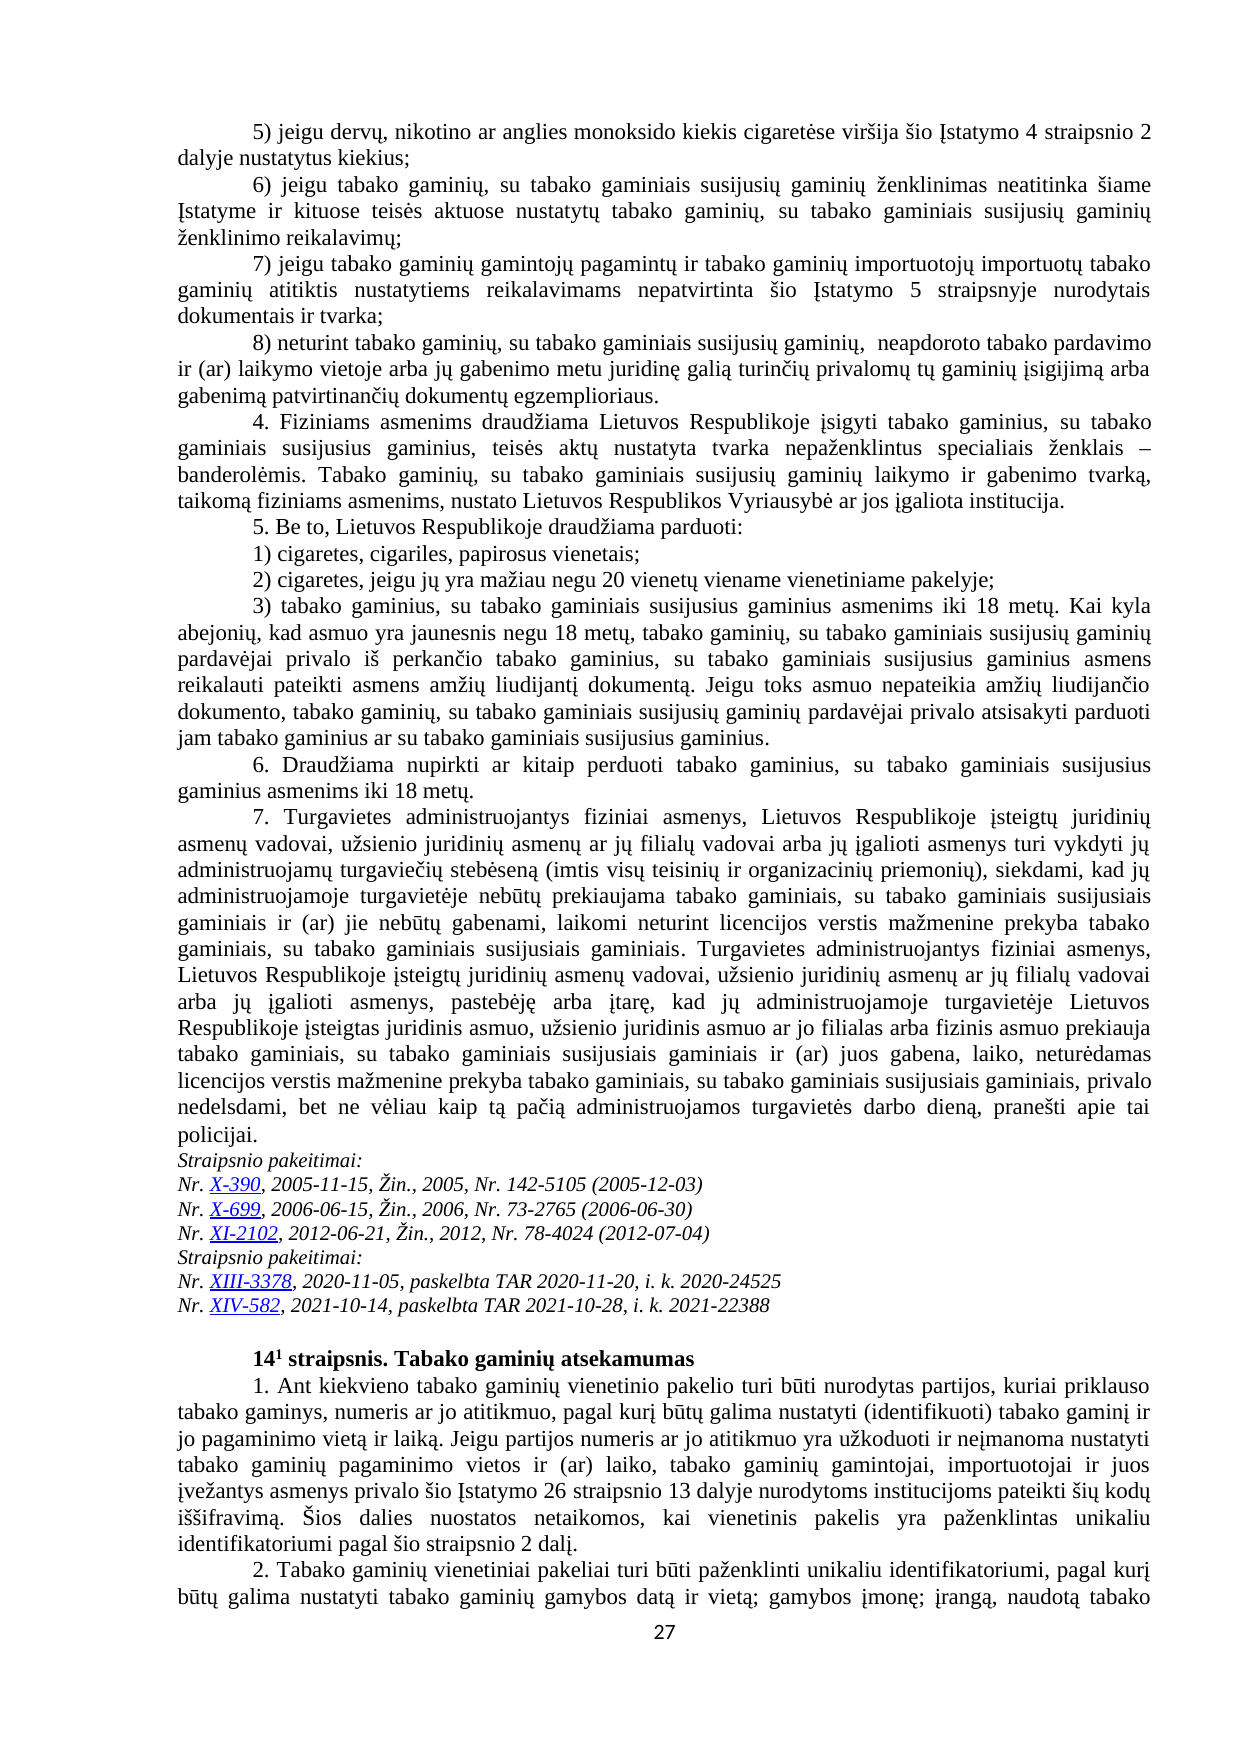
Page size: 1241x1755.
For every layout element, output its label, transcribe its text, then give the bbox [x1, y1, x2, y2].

text 5) jeigu dervų, nikotino ar anglies monoksido kiekis cigaretėse viršija šio Įstatymo 4 straipsnio 2 dalyje nustatytus kiekius; [177, 118, 1152, 171]
text 1. Ant kiekvieno tabako gaminių vienetinio pakelio turi būti nurodytas partijos, kuriai priklauso tabako gaminys, numeris ar jo atitikmuo, pagal kurį būtų galima nustatyti (identifikuoti) tabako gaminį ir jo pagaminimo vietą ir laiką. Jeigu partijos numeris ar jo atitikmuo yra užkoduoti ir neįmanoma nustatyti tabako gaminių pagaminimo vietos ir (ar) laiko, tabako gaminių gamintojai, importuotojai ir juos įvežantys asmenys privalo šio Įstatymo 26 straipsnio 13 dalyje nurodytoms institucijoms pateikti šių kodų iššifravimą. Šios dalies nuostatos netaikomos, kai vienetinis pakelis yra paženklintas unikaliu identifikatoriumi pagal šio straipsnio 2 dalį. [177, 1372, 1152, 1556]
text Nr. X-390, 2005-11-15, Žin., 2005, Nr. 142-5105 (2005-12-03) [177, 1172, 1152, 1196]
text 141 straipsnis. Tabako gaminių atsekamumas [177, 1346, 1152, 1372]
text 2) cigaretes, jeigu jų yra mažiau negu 20 vienetų viename vienetiniame pakelyje; [177, 566, 1152, 592]
text 3) tabako gaminius, su tabako gaminiais susijusius gaminius asmenims iki 18 metų. Kai kyla abejonių, kad asmuo yra jaunesnis negu 18 metų, tabako gaminių, su tabako gaminiais susijusių gaminių pardavėjai privalo iš perkančio tabako gaminius, su tabako gaminiais susijusius gaminius asmens reikalauti pateikti asmens amžių liudijantį dokumentą. Jeigu toks asmuo nepateikia amžių liudijančio dokumento, tabako gaminių, su tabako gaminiais susijusių gaminių pardavėjai privalo atsisakyti parduoti jam tabako gaminius ar su tabako gaminiais susijusius gaminius. [177, 592, 1152, 751]
text Straipsnio pakeitimai: [177, 1244, 1152, 1269]
text 7. Turgavietes administruojantys fiziniai asmenys, Lietuvos Respublikoje įsteigtų juridinių asmenų vadovai, užsienio juridinių asmenų ar jų filialų vadovai arba jų įgalioti asmenys turi vykdyti jų administruojamų turgaviečių stebėseną (imtis visų teisinių ir organizacinių priemonių), siekdami, kad jų administruojamoje turgavietėje nebūtų prekiaujama tabako gaminiais, su tabako gaminiais susijusiais gaminiais ir (ar) jie nebūtų gabenami, laikomi neturint licencijos verstis mažmenine prekyba tabako gaminiais, su tabako gaminiais susijusiais gaminiais. Turgavietes administruojantys fiziniai asmenys, Lietuvos Respublikoje įsteigtų juridinių asmenų vadovai, užsienio juridinių asmenų ar jų filialų vadovai arba jų įgalioti asmenys, pastebėję arba įtarę, kad jų administruojamoje turgavietėje Lietuvos Respublikoje įsteigtas juridinis asmuo, užsienio juridinis asmuo ar jo filialas arba fizinis asmuo prekiauja tabako gaminiais, su tabako gaminiais susijusiais gaminiais ir (ar) juos gabena, laiko, neturėdamas licencijos verstis mažmenine prekyba tabako gaminiais, su tabako gaminiais susijusiais gaminiais, privalo nedelsdami, bet ne vėliau kaip tą pačią administruojamos turgavietės darbo dieną, pranešti apie tai policijai. [177, 803, 1152, 1148]
text 4. Fiziniams asmenims draudžiama Lietuvos Respublikoje įsigyti tabako gaminius, su tabako gaminiais susijusius gaminius, teisės aktų nustatyta tvarka nepaženklintus specialiais ženklais – banderolėmis. Tabako gaminių, su tabako gaminiais susijusių gaminių laikymo ir gabenimo tvarką, taikomą fiziniams asmenims, nustato Lietuvos Respublikos Vyriausybė ar jos įgaliota institucija. [177, 408, 1152, 513]
text 1) cigaretes, cigariles, papirosus vienetais; [177, 540, 1152, 566]
text 6. Draudžiama nupirkti ar kitaip perduoti tabako gaminius, su tabako gaminiais susijusius gaminius asmenims iki 18 metų. [177, 751, 1152, 803]
text 2. Tabako gaminių vienetiniai pakeliai turi būti paženklinti unikaliu identifikatoriumi, pagal kurį būtų galima nustatyti tabako gaminių gamybos datą ir vietą; gamybos įmonę; įrangą, naudotą tabako [177, 1556, 1152, 1609]
text Straipsnio pakeitimai: [177, 1148, 1152, 1172]
text 6) jeigu tabako gaminių, su tabako gaminiais susijusių gaminių ženklinimas neatitinka šiame Įstatyme ir kituose teisės aktuose nustatytų tabako gaminių, su tabako gaminiais susijusių gaminių ženklinimo reikalavimų; [177, 171, 1152, 250]
text 8) neturint tabako gaminių, su tabako gaminiais susijusių gaminių, neapdoroto tabako pardavimo ir (ar) laikymo vietoje arba jų gabenimo metu juridinę galią turinčių privalomų tų gaminių įsigijimą arba gabenimą patvirtinančių dokumentų egzemplioriaus. [177, 329, 1152, 408]
text Nr. XIII-3378, 2020-11-05, paskelbta TAR 2020-11-20, i. k. 2020-24525 [177, 1269, 1152, 1293]
text Nr. XI-2102, 2012-06-21, Žin., 2012, Nr. 78-4024 (2012-07-04) [177, 1221, 1152, 1244]
text 5. Be to, Lietuvos Respublikoje draudžiama parduoti: [177, 513, 1152, 540]
text 7) jeigu tabako gaminių gamintojų pagamintų ir tabako gaminių importuotojų importuotų tabako gaminių atitiktis nustatytiems reikalavimams nepatvirtinta šio Įstatymo 5 straipsnyje nurodytais dokumentais ir tvarka; [177, 250, 1152, 329]
text Nr. X-699, 2006-06-15, Žin., 2006, Nr. 73-2765 (2006-06-30) [177, 1196, 1152, 1221]
text Nr. XIV-582, 2021-10-14, paskelbta TAR 2021-10-28, i. k. 2021-22388 [177, 1293, 1152, 1317]
